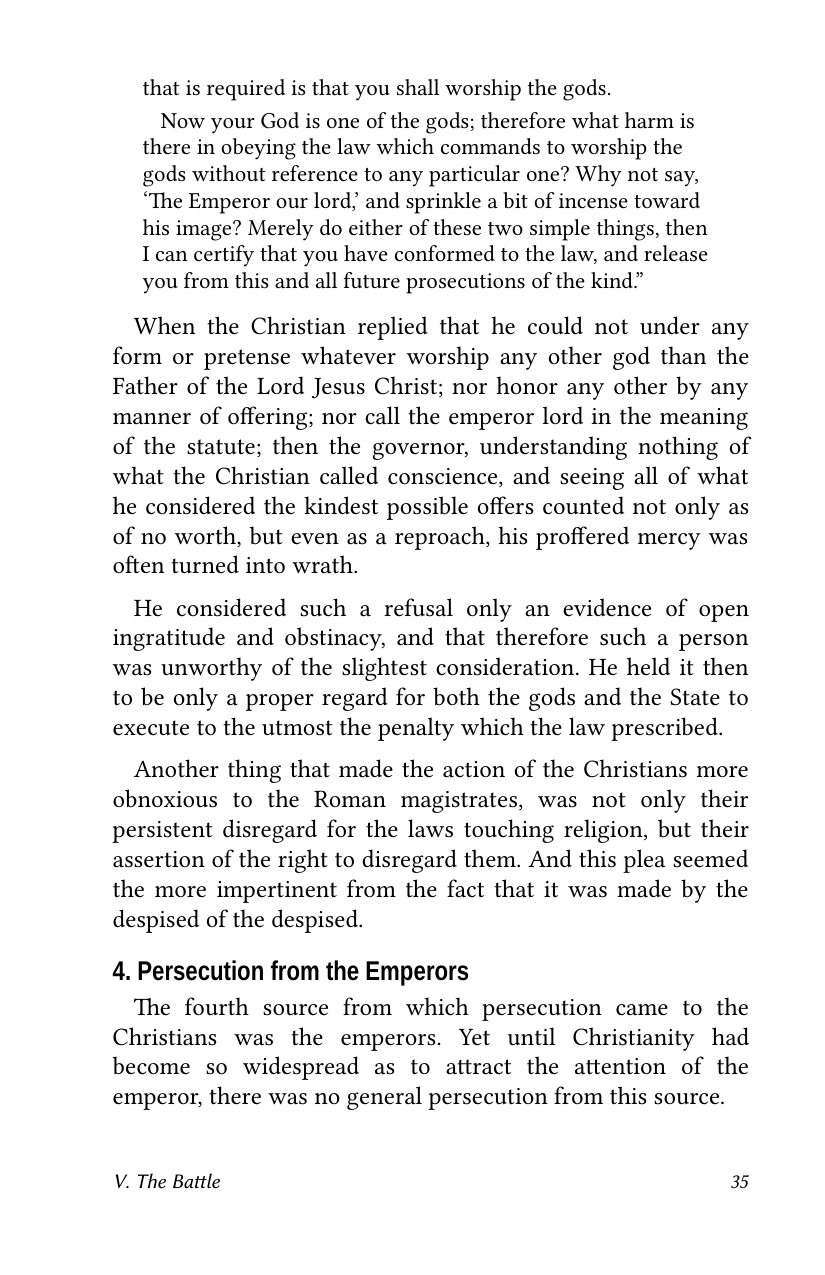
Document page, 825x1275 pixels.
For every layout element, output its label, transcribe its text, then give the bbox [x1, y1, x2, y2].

text The fourth source from which persecution came to the Christians was the emperors. Yet until Christianity had become so widespread as to attract the attention of the emperor, there was no general persecution from this source. [112, 993, 750, 1111]
text When the Christian replied that he could not under any form or pretense whatever worship any other god than the Father of the Lord Jesus Christ; nor honor any other by any manner of offering; nor call the emperor lord in the meaning of the statute; then the governor, understanding nothing of what the Christian called conscience, and seeing all of what he considered the kindest possible offers counted not only as of no worth, but even as a reproach, his proffered mercy was often turned into wrath. [112, 312, 750, 580]
text that is required is that you shall worship the gods. [142, 75, 720, 101]
text Now your God is one of the gods; therefore what harm is there in obeying the law which commands to worship the gods without reference to any particular one? Why not say, ‘The Emperor our lord,’ and sprinkle a bit of incense toward his image? Merely do either of these two simple things, then I can certify that you have conformed to the law, and release you from this and all future prosecutions of the kind.” [142, 108, 720, 294]
text He considered such a refusal only an evidence of open ingratitude and obstinacy, and that therefore such a person was unworthy of the slightest consideration. He held it then to be only a proper regard for both the gods and the State to execute to the utmost the penalty which the law prescribed. [112, 593, 750, 742]
subtitle 4. Persecution from the Emperors [112, 956, 750, 987]
text Another thing that made the action of the Christians more obnoxious to the Roman magistrates, was not only their persistent disregard for the laws touching religion, but their assertion of the right to disregard them. And this plea seemed the more impertinent from the fact that it was made by the despised of the despised. [112, 755, 750, 933]
